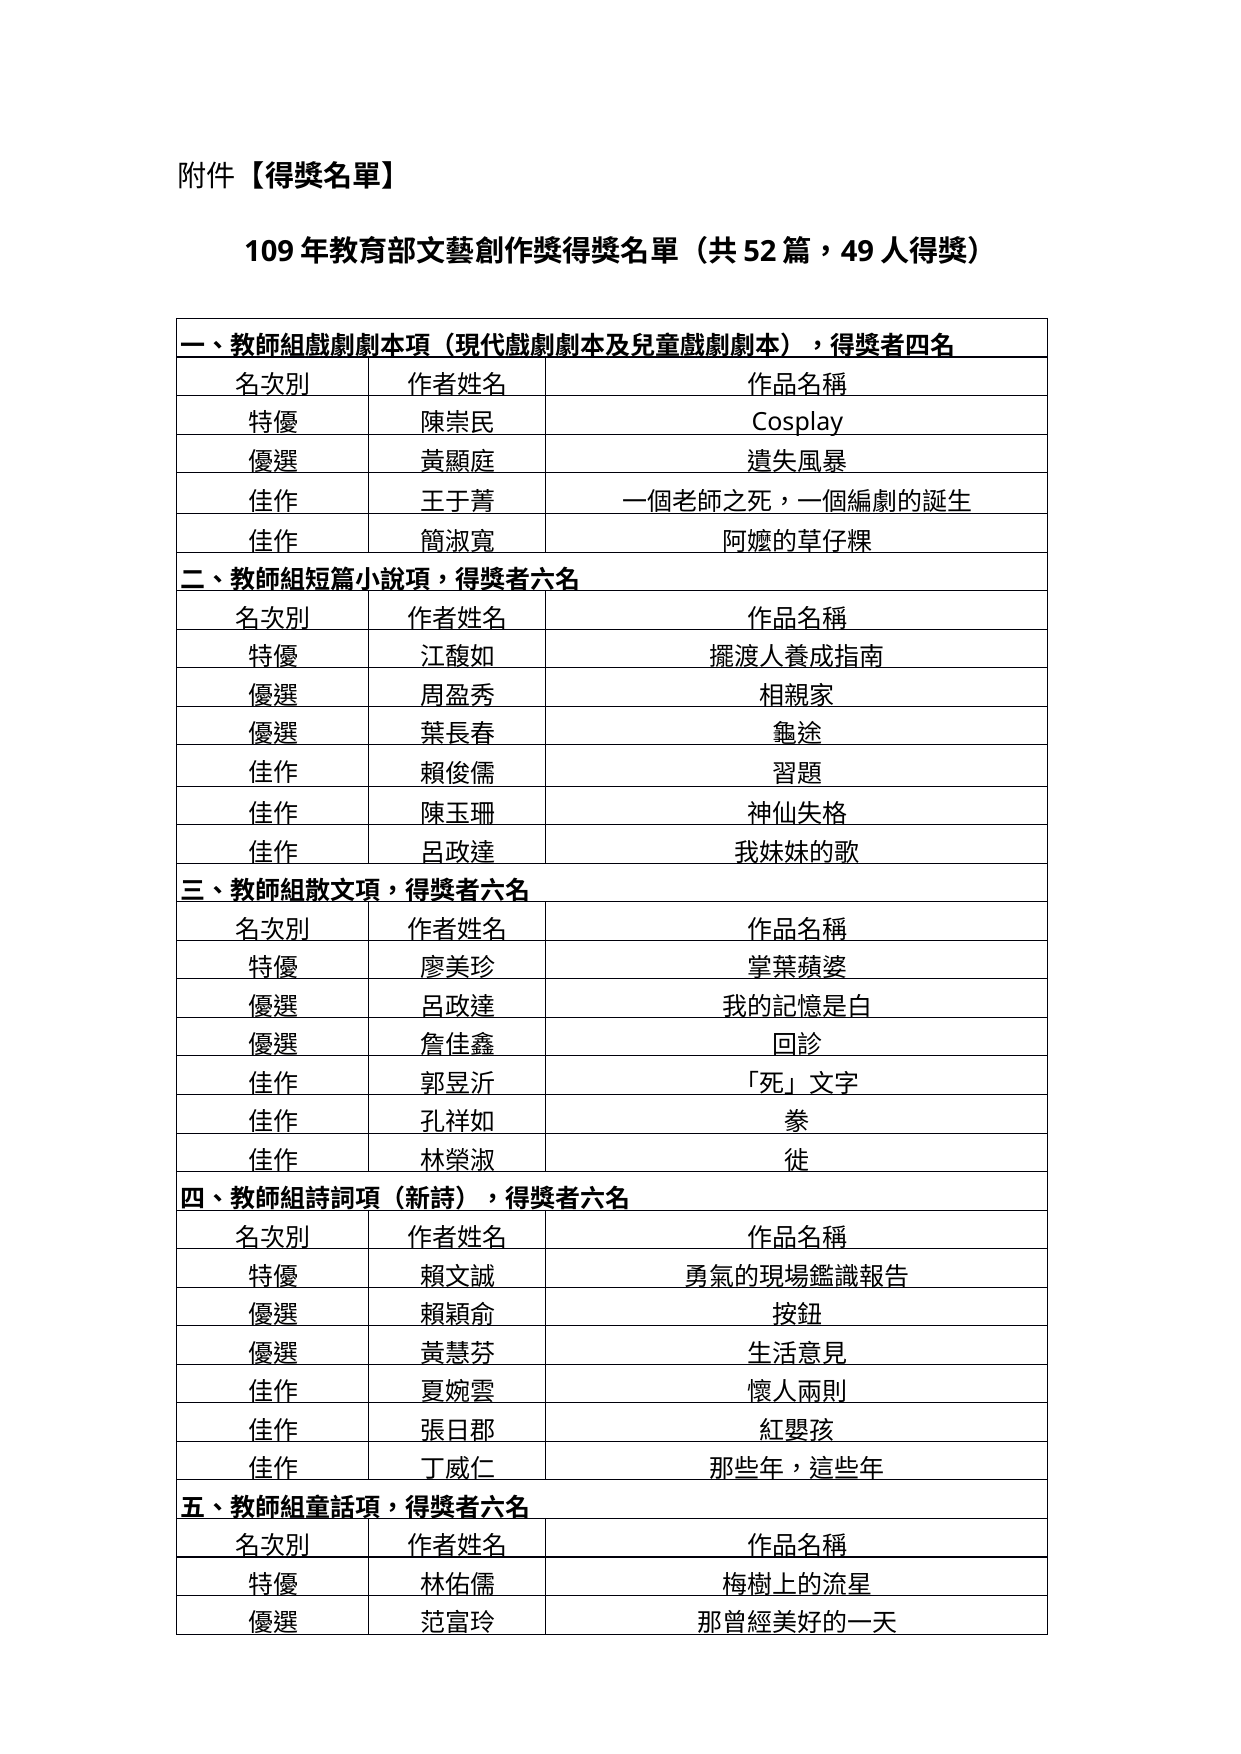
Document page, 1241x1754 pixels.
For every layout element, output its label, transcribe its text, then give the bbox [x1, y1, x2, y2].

table_cell 佳作 [177, 825, 368, 863]
table_cell 佳作 [177, 787, 368, 824]
table_cell 習題 [546, 745, 1047, 786]
table_cell 江馥如 [369, 630, 545, 667]
table_cell 作者姓名 [369, 1519, 545, 1556]
table_cell 四、教師組詩詞項（新詩），得獎者六名 [177, 1172, 1047, 1209]
table_cell 擺渡人養成指南 [546, 630, 1047, 667]
table_cell 范富玲 [369, 1596, 545, 1633]
table_cell 名次別 [177, 1519, 368, 1556]
table_cell 回診 [546, 1018, 1047, 1055]
table_cell 黃顯庭 [369, 435, 545, 472]
table_cell 呂政達 [369, 825, 545, 863]
table_cell 懷人兩則 [546, 1365, 1047, 1402]
table_cell 周盈秀 [369, 668, 545, 706]
table_cell 作品名稱 [546, 591, 1047, 629]
table_cell 神仙失格 [546, 787, 1047, 824]
table_cell 黃慧芬 [369, 1326, 545, 1364]
table_cell 賴穎俞 [369, 1288, 545, 1325]
table_cell 郭昱沂 [369, 1056, 545, 1094]
table_cell 徙 [546, 1134, 1047, 1171]
table_cell 勇氣的現場鑑識報告 [546, 1249, 1047, 1287]
table_cell 作者姓名 [369, 358, 545, 395]
table_cell 佳作 [177, 514, 368, 552]
table_cell 名次別 [177, 358, 368, 395]
table_cell 遺失風暴 [546, 435, 1047, 472]
table_cell 二、教師組短篇小說項，得獎者六名 [177, 553, 1047, 590]
table_cell 作品名稱 [546, 1211, 1047, 1248]
table_cell 梅樹上的流星 [546, 1558, 1047, 1595]
table_cell 簡淑寬 [369, 514, 545, 552]
table_cell 作者姓名 [369, 1211, 545, 1248]
table_cell 賴文誠 [369, 1249, 545, 1287]
table_cell 陳玉珊 [369, 787, 545, 824]
table_cell 作者姓名 [369, 902, 545, 940]
text 附件【得獎名單】 [177, 130, 1063, 205]
table_cell 林榮淑 [369, 1134, 545, 1171]
table_cell 我妹妹的歌 [546, 825, 1047, 863]
table_cell 張日郡 [369, 1403, 545, 1441]
table_cell 紅嬰孩 [546, 1403, 1047, 1441]
table_cell 優選 [177, 1326, 368, 1364]
table_cell 廖美珍 [369, 941, 545, 978]
subtitle 109年教育部文藝創作獎得獎名單（共52篇，49人得獎） [177, 205, 1063, 280]
table_cell 優選 [177, 707, 368, 744]
table_cell 孔祥如 [369, 1095, 545, 1132]
table_cell 相親家 [546, 668, 1047, 706]
table_cell 特優 [177, 1558, 368, 1595]
table_cell 生活意見 [546, 1326, 1047, 1364]
table_cell 特優 [177, 941, 368, 978]
table_cell 優選 [177, 1596, 368, 1633]
table_cell 佳作 [177, 1403, 368, 1441]
table_cell 掌葉蘋婆 [546, 941, 1047, 978]
table_cell 賴俊儒 [369, 745, 545, 786]
table_cell 優選 [177, 979, 368, 1017]
table_cell 特優 [177, 630, 368, 667]
table_cell 優選 [177, 1018, 368, 1055]
table_cell 優選 [177, 1288, 368, 1325]
table_cell 按鈕 [546, 1288, 1047, 1325]
table_cell 那些年，這些年 [546, 1442, 1047, 1479]
table_cell 作者姓名 [369, 591, 545, 629]
table_cell 佳作 [177, 473, 368, 513]
table_cell 五、教師組童話項，得獎者六名 [177, 1480, 1047, 1518]
table_cell 我的記憶是白 [546, 979, 1047, 1017]
table_cell 丁威仁 [369, 1442, 545, 1479]
table_cell 名次別 [177, 591, 368, 629]
table_cell 佳作 [177, 745, 368, 786]
table_cell 佳作 [177, 1095, 368, 1132]
table_cell 三、教師組散文項，得獎者六名 [177, 864, 1047, 901]
table_cell 佳作 [177, 1365, 368, 1402]
table_cell 優選 [177, 435, 368, 472]
table_cell 優選 [177, 668, 368, 706]
table_cell 龜途 [546, 707, 1047, 744]
table_cell 呂政達 [369, 979, 545, 1017]
table_cell 作品名稱 [546, 902, 1047, 940]
table_cell 作品名稱 [546, 1519, 1047, 1556]
table_cell 「死」文字 [546, 1056, 1047, 1094]
table_cell 夏婉雲 [369, 1365, 545, 1402]
table_cell 豢 [546, 1095, 1047, 1132]
table_cell 一個老師之死，一個編劇的誕生 [546, 473, 1047, 513]
table_cell 佳作 [177, 1442, 368, 1479]
table_cell 佳作 [177, 1056, 368, 1094]
table_cell Cosplay [546, 396, 1047, 433]
table_cell 那曾經美好的一天 [546, 1596, 1047, 1633]
table_cell 詹佳鑫 [369, 1018, 545, 1055]
table_cell 名次別 [177, 902, 368, 940]
table_cell 王于菁 [369, 473, 545, 513]
table_cell 特優 [177, 396, 368, 433]
table_cell 名次別 [177, 1211, 368, 1248]
table_header 一、教師組戲劇劇本項（現代戲劇劇本及兒童戲劇劇本），得獎者四名 [177, 319, 1047, 356]
table_cell 佳作 [177, 1134, 368, 1171]
table_cell 葉長春 [369, 707, 545, 744]
table_cell 作品名稱 [546, 358, 1047, 395]
table_cell 特優 [177, 1249, 368, 1287]
table_cell 阿嬤的草仔粿 [546, 514, 1047, 552]
table_cell 林佑儒 [369, 1558, 545, 1595]
table_cell 陳崇民 [369, 396, 545, 433]
